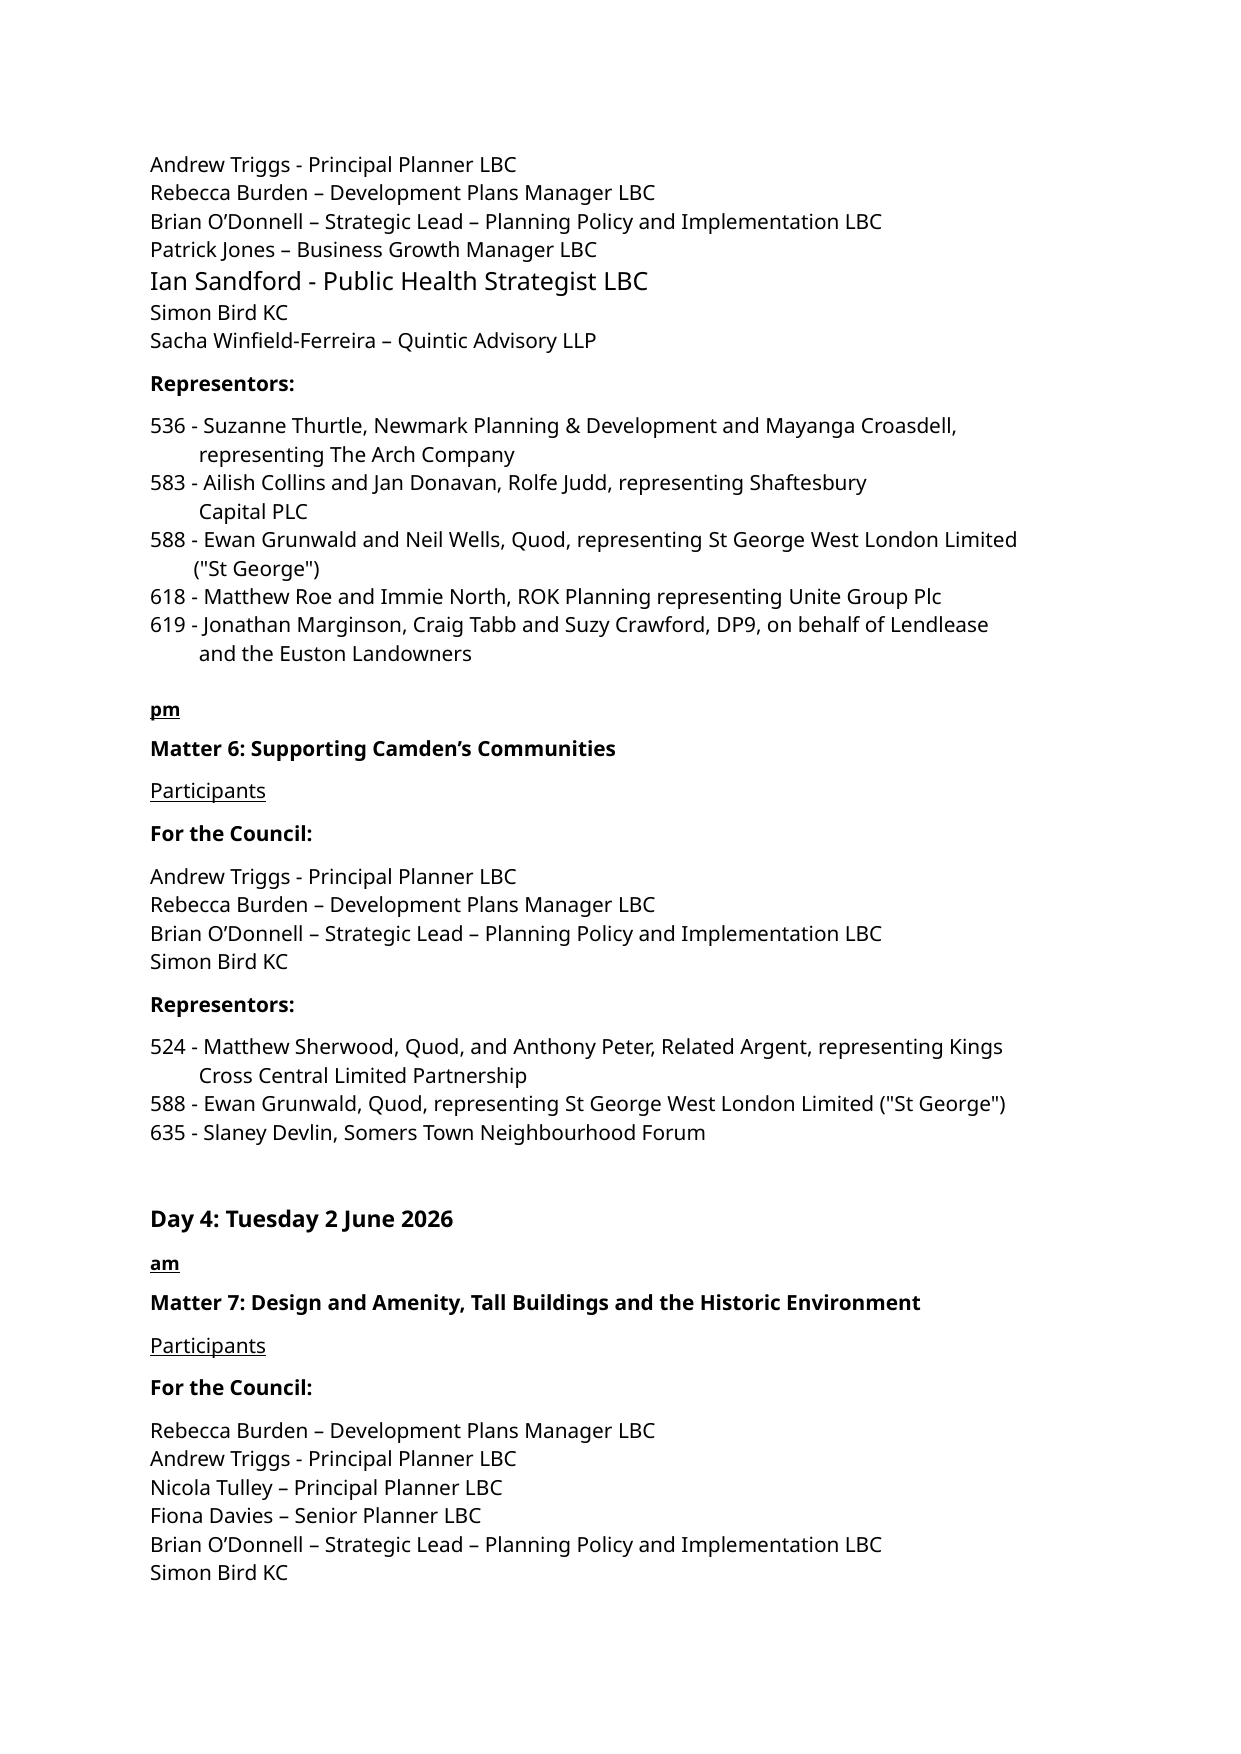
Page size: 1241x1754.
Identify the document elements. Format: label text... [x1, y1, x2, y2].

text Capital PLC [150, 497, 1090, 525]
text Andrew Triggs - Principal Planner LBC [150, 862, 1090, 890]
text am [150, 1250, 1090, 1275]
text 524 - Matthew Sherwood, Quod, and Anthony Peter, Related Argent, representing Kings [150, 1032, 1090, 1061]
text For the Council: [150, 1373, 1090, 1402]
text Simon Bird KC [150, 1558, 1090, 1587]
text 583 - Ailish Collins and Jan Donavan, Rolfe Judd, representing Shaftesbury [150, 468, 1090, 497]
text Matter 6: Supporting Camden’s Communities [150, 734, 1090, 762]
text For the Council: [150, 819, 1090, 848]
text 619 - Jonathan Marginson, Craig Tabb and Suzy Crawford, DP9, on behalf of Lendlease [150, 611, 1090, 639]
text Participants [150, 777, 1090, 805]
text Andrew Triggs - Principal Planner LBC [150, 150, 1090, 178]
text 588 - Ewan Grunwald and Neil Wells, Quod, representing St George West London Limited [150, 525, 1090, 554]
text and the Euston Landowners [150, 639, 1090, 667]
text Cross Central Limited Partnership [150, 1061, 1090, 1089]
text Patrick Jones – Business Growth Manager LBC [150, 235, 1090, 264]
text Day 4: Tuesday 2 June 2026 [150, 1203, 1090, 1234]
text Rebecca Burden – Development Plans Manager LBC [150, 178, 1090, 207]
text 635 - Slaney Devlin, Somers Town Neighbourhood Forum [150, 1118, 1090, 1146]
text Rebecca Burden – Development Plans Manager LBC [150, 890, 1090, 919]
text pm [150, 696, 1090, 721]
text representing The Arch Company [150, 440, 1090, 468]
text Brian O’Donnell – Strategic Lead – Planning Policy and Implementation LBC [150, 207, 1090, 235]
text Brian O’Donnell – Strategic Lead – Planning Policy and Implementation LBC [150, 1530, 1090, 1558]
text 536 - Suzanne Thurtle, Newmark Planning & Development and Mayanga Croasdell, [150, 411, 1090, 440]
text 588 - Ewan Grunwald, Quod, representing St George West London Limited ("St George") [150, 1089, 1090, 1118]
text Representors: [150, 990, 1090, 1018]
text Rebecca Burden – Development Plans Manager LBC [150, 1416, 1090, 1444]
text Representors: [150, 369, 1090, 397]
text Simon Bird KC [150, 298, 1090, 326]
text Ian Sandford - Public Health Strategist LBC [150, 264, 1090, 298]
text ("St George") [150, 554, 1090, 582]
text Participants [150, 1331, 1090, 1359]
text Andrew Triggs - Principal Planner LBC [150, 1444, 1090, 1473]
text Nicola Tulley – Principal Planner LBC [150, 1473, 1090, 1501]
text Fiona Davies – Senior Planner LBC [150, 1501, 1090, 1530]
text Sacha Winfield-Ferreira – Quintic Advisory LLP [150, 326, 1090, 355]
text 618 - Matthew Roe and Immie North, ROK Planning representing Unite Group Plc [150, 582, 1090, 611]
text Brian O’Donnell – Strategic Lead – Planning Policy and Implementation LBC [150, 919, 1090, 947]
text Matter 7: Design and Amenity, Tall Buildings and the Historic Environment [150, 1288, 1090, 1317]
text Simon Bird KC [150, 947, 1090, 976]
